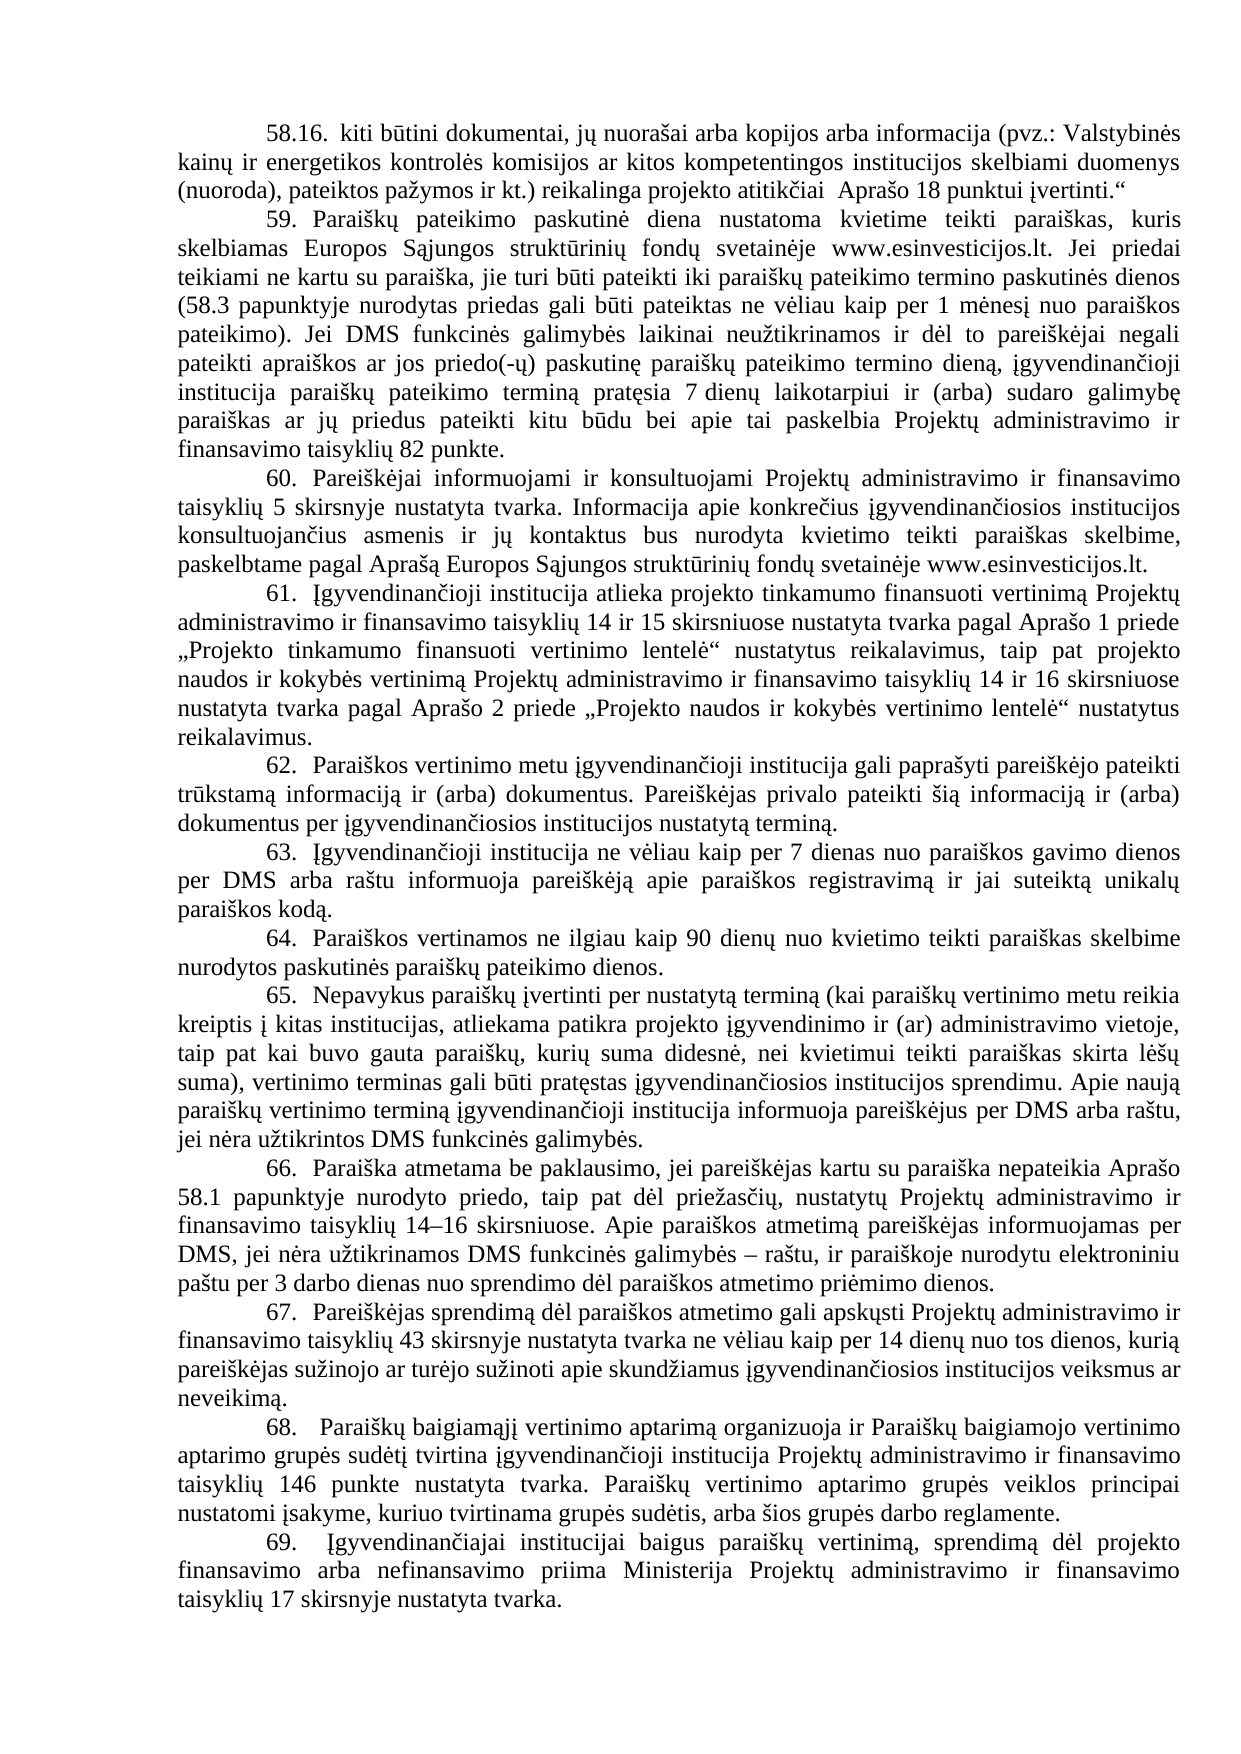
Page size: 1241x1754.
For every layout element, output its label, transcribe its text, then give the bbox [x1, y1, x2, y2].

text 69. Įgyvendinančiajai institucijai baigus paraiškų vertinimą, sprendimą dėl projekto finansavimo arba nefinansavimo priima Ministerija Projektų administravimo ir finansavimo taisyklių 17 skirsnyje nustatyta tvarka. [177, 1527, 1181, 1613]
text 64. Paraiškos vertinamos ne ilgiau kaip 90 dienų nuo kvietimo teikti paraiškas skelbime nurodytos paskutinės paraiškų pateikimo dienos. [177, 923, 1181, 981]
text 58.16. kiti būtini dokumentai, jų nuorašai arba kopijos arba informacija (pvz.: Valstybinės kainų ir energetikos kontrolės komisijos ar kitos kompetentingos institucijos skelbiami duomenys (nuoroda), pateiktos pažymos ir kt.) reikalinga projekto atitikčiai Aprašo 18 punktui įvertinti.“ [177, 118, 1181, 204]
text 68. Paraiškų baigiamąjį vertinimo aptarimą organizuoja ir Paraiškų baigiamojo vertinimo aptarimo grupės sudėtį tvirtina įgyvendinančioji institucija Projektų administravimo ir finansavimo taisyklių 146 punkte nustatyta tvarka. Paraiškų vertinimo aptarimo grupės veiklos principai nustatomi įsakyme, kuriuo tvirtinama grupės sudėtis, arba šios grupės darbo reglamente. [177, 1412, 1181, 1527]
text 59. Paraiškų pateikimo paskutinė diena nustatoma kvietime teikti paraiškas, kuris skelbiamas Europos Sąjungos struktūrinių fondų svetainėje www.esinvesticijos.lt. Jei priedai teikiami ne kartu su paraiška, jie turi būti pateikti iki paraiškų pateikimo termino paskutinės dienos (58.3 papunktyje nurodytas priedas gali būti pateiktas ne vėliau kaip per 1 mėnesį nuo paraiškos pateikimo). Jei DMS funkcinės galimybės laikinai neužtikrinamos ir dėl to pareiškėjai negali pateikti apraiškos ar jos priedo(-ų) paskutinę paraiškų pateikimo termino dieną, įgyvendinančioji institucija paraiškų pateikimo terminą pratęsia 7 dienų laikotarpiui ir (arba) sudaro galimybę paraiškas ar jų priedus pateikti kitu būdu bei apie tai paskelbia Projektų administravimo ir finansavimo taisyklių 82 punkte. [177, 204, 1181, 463]
text 63. Įgyvendinančioji institucija ne vėliau kaip per 7 dienas nuo paraiškos gavimo dienos per DMS arba raštu informuoja pareiškėją apie paraiškos registravimą ir jai suteiktą unikalų paraiškos kodą. [177, 837, 1181, 923]
text 62. Paraiškos vertinimo metu įgyvendinančioji institucija gali paprašyti pareiškėjo pateikti trūkstamą informaciją ir (arba) dokumentus. Pareiškėjas privalo pateikti šią informaciją ir (arba) dokumentus per įgyvendinančiosios institucijos nustatytą terminą. [177, 751, 1181, 837]
text 60. Pareiškėjai informuojami ir konsultuojami Projektų administravimo ir finansavimo taisyklių 5 skirsnyje nustatyta tvarka. Informacija apie konkrečius įgyvendinančiosios institucijos konsultuojančius asmenis ir jų kontaktus bus nurodyta kvietimo teikti paraiškas skelbime, paskelbtame pagal Aprašą Europos Sąjungos struktūrinių fondų svetainėje www.esinvesticijos.lt. [177, 463, 1181, 578]
text 67. Pareiškėjas sprendimą dėl paraiškos atmetimo gali apskųsti Projektų administravimo ir finansavimo taisyklių 43 skirsnyje nustatyta tvarka ne vėliau kaip per 14 dienų nuo tos dienos, kurią pareiškėjas sužinojo ar turėjo sužinoti apie skundžiamus įgyvendinančiosios institucijos veiksmus ar neveikimą. [177, 1297, 1181, 1412]
text 61. Įgyvendinančioji institucija atlieka projekto tinkamumo finansuoti vertinimą Projektų administravimo ir finansavimo taisyklių 14 ir 15 skirsniuose nustatyta tvarka pagal Aprašo 1 priede „Projekto tinkamumo finansuoti vertinimo lentelė“ nustatytus reikalavimus, taip pat projekto naudos ir kokybės vertinimą Projektų administravimo ir finansavimo taisyklių 14 ir 16 skirsniuose nustatyta tvarka pagal Aprašo 2 priede „Projekto naudos ir kokybės vertinimo lentelė“ nustatytus reikalavimus. [177, 578, 1181, 751]
text 66. Paraiška atmetama be paklausimo, jei pareiškėjas kartu su paraiška nepateikia Aprašo 58.1 papunktyje nurodyto priedo, taip pat dėl priežasčių, nustatytų Projektų administravimo ir finansavimo taisyklių 14–16 skirsniuose. Apie paraiškos atmetimą pareiškėjas informuojamas per DMS, jei nėra užtikrinamos DMS funkcinės galimybės – raštu, ir paraiškoje nurodytu elektroniniu paštu per 3 darbo dienas nuo sprendimo dėl paraiškos atmetimo priėmimo dienos. [177, 1153, 1181, 1297]
text 65. Nepavykus paraiškų įvertinti per nustatytą terminą (kai paraiškų vertinimo metu reikia kreiptis į kitas institucijas, atliekama patikra projekto įgyvendinimo ir (ar) administravimo vietoje, taip pat kai buvo gauta paraiškų, kurių suma didesnė, nei kvietimui teikti paraiškas skirta lėšų suma), vertinimo terminas gali būti pratęstas įgyvendinančiosios institucijos sprendimu. Apie naują paraiškų vertinimo terminą įgyvendinančioji institucija informuoja pareiškėjus per DMS arba raštu, jei nėra užtikrintos DMS funkcinės galimybės. [177, 981, 1181, 1153]
